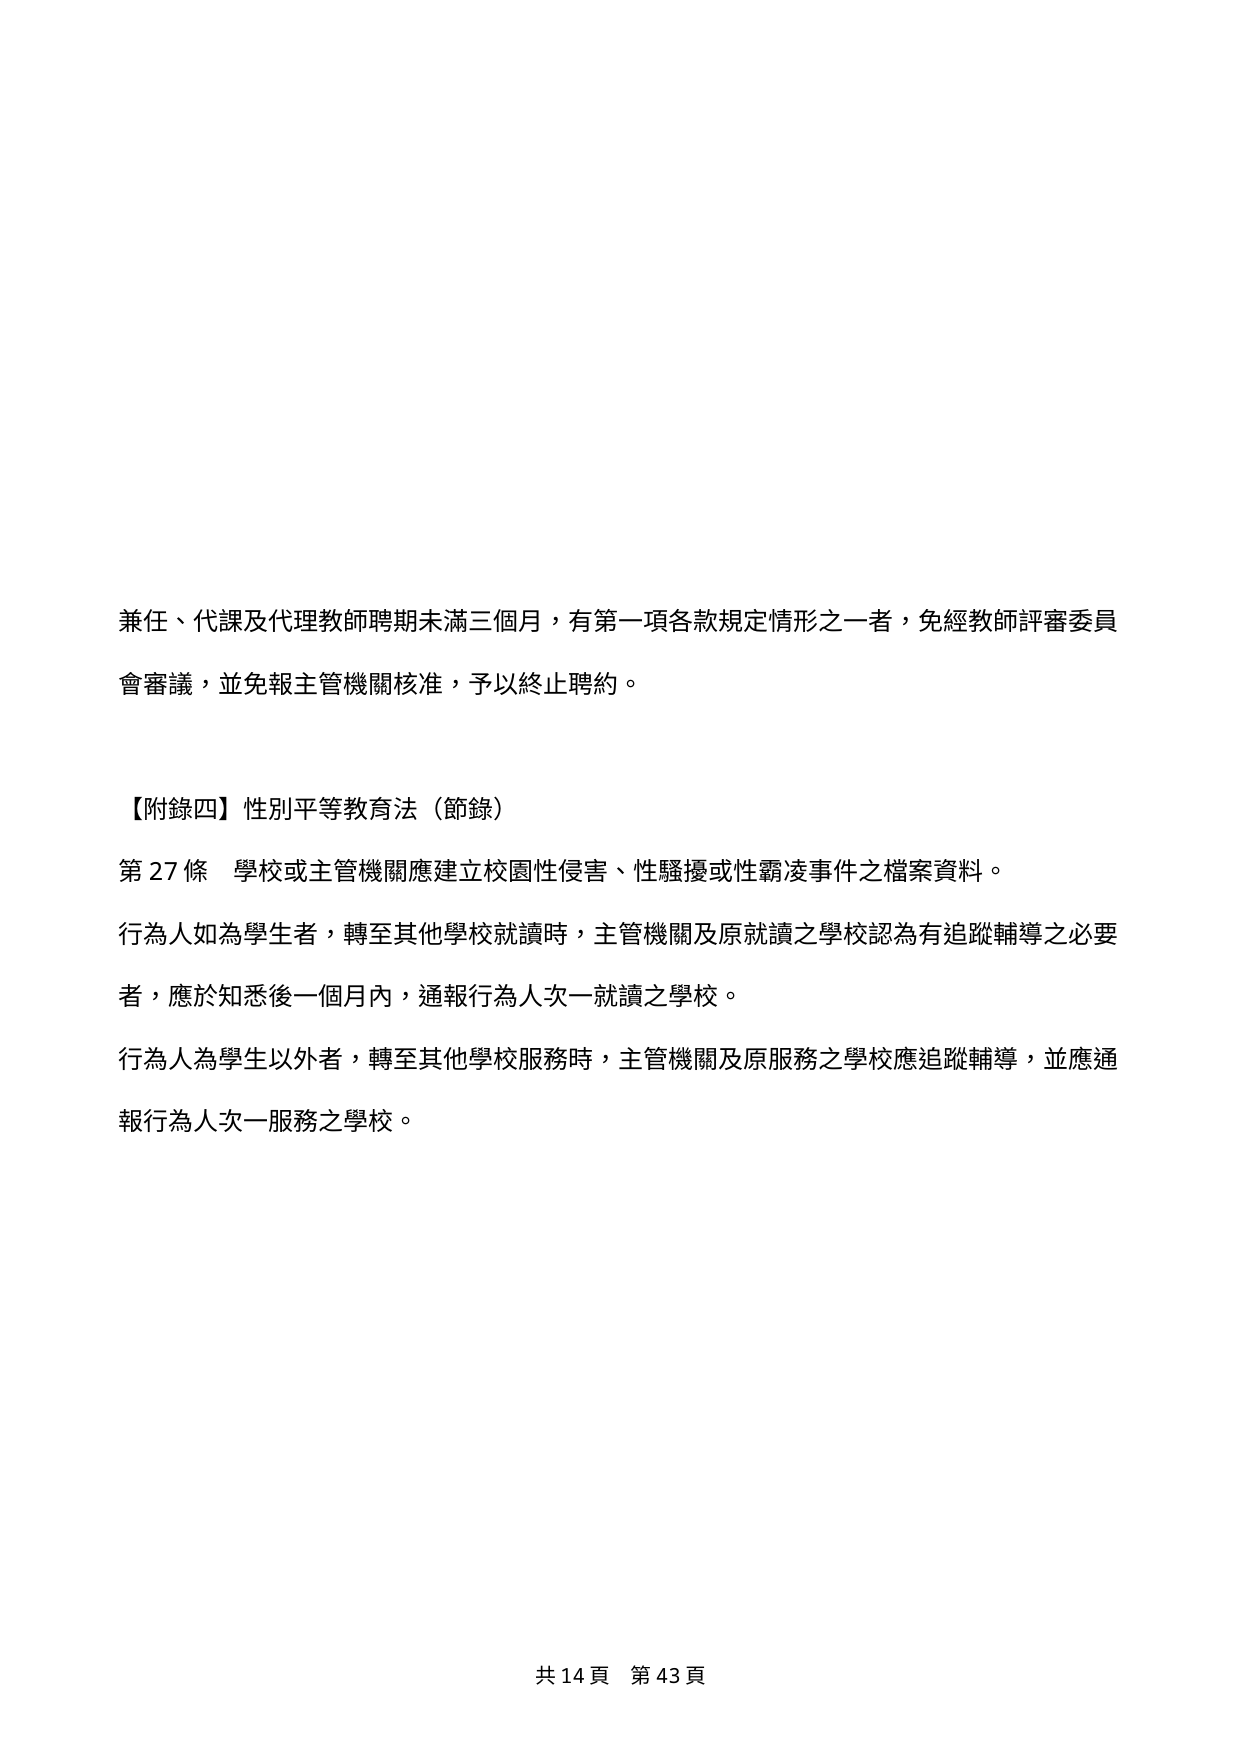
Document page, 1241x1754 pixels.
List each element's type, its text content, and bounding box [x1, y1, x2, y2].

text 行為人為學生以外者，轉至其他學校服務時，主管機關及原服務之學校應追蹤輔導，並應通報行為人次一服務之學校。 [118, 1016, 1122, 1141]
text 兼任、代課及代理教師聘期未滿三個月，有第一項各款規定情形之一者，免經教師評審委員會審議，並免報主管機關核准，予以終止聘約。 [118, 578, 1122, 703]
text 【附錄四】性別平等教育法（節錄） [118, 766, 1122, 828]
text 第27條 學校或主管機關應建立校園性侵害、性騷擾或性霸凌事件之檔案資料。 [118, 828, 1122, 891]
text 行為人如為學生者，轉至其他學校就讀時，主管機關及原就讀之學校認為有追蹤輔導之必要者，應於知悉後一個月內，通報行為人次一就讀之學校。 [118, 891, 1122, 1016]
